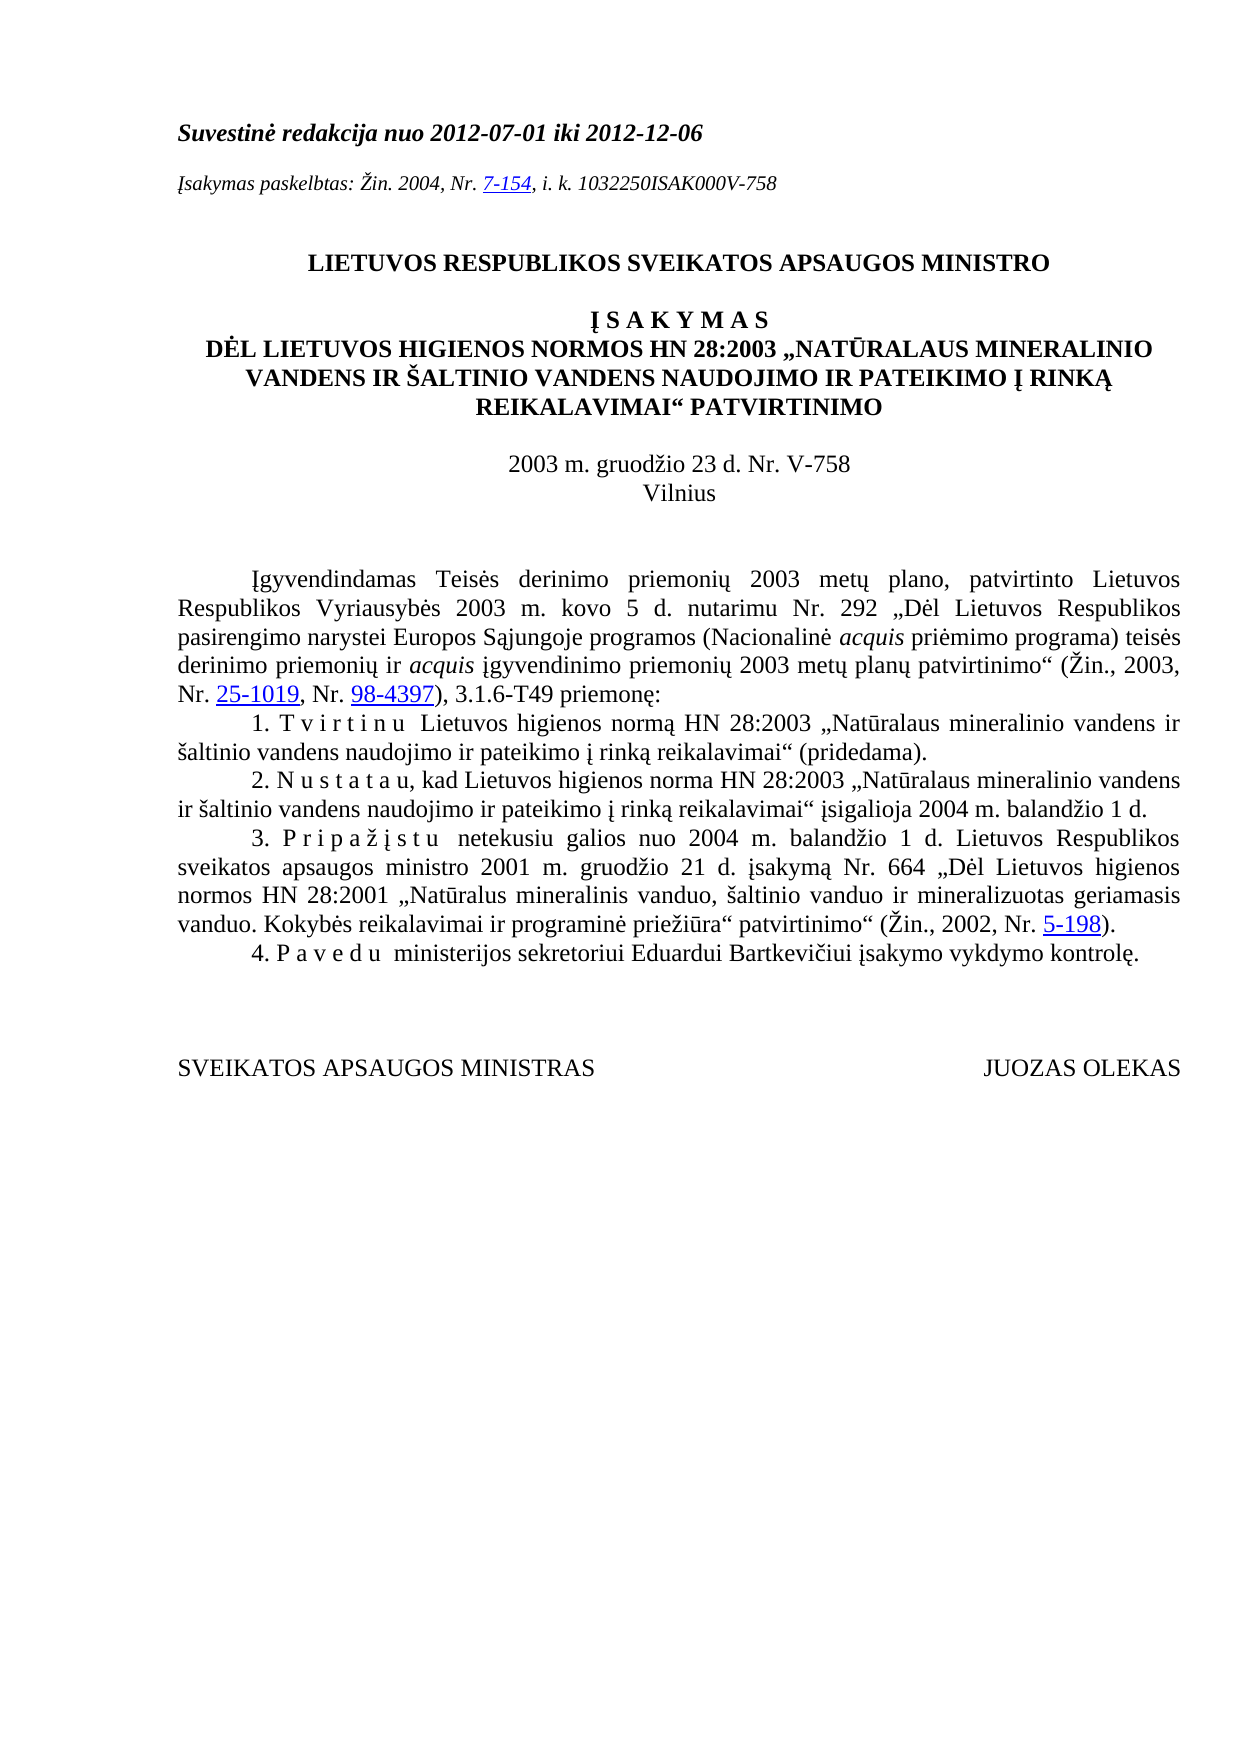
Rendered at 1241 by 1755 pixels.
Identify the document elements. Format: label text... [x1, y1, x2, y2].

text Vilnius [177, 478, 1181, 507]
text 1. Tvirtinu Lietuvos higienos normą HN 28:2003 „Natūralaus mineralinio vandens ir šaltinio vandens naudojimo ir pateikimo į rinką reikalavimai“ (pridedama). [177, 708, 1181, 765]
text 2. Nustatau, kad Lietuvos higienos norma HN 28:2003 „Natūralaus mineralinio vandens ir šaltinio vandens naudojimo ir pateikimo į rinką reikalavimai“ įsigalioja 2004 m. balandžio 1 d. [177, 765, 1181, 823]
text DĖL LIETUVOS HIGIENOS NORMOS HN 28:2003 „NATŪRALAUS MINERALINIO VANDENS IR ŠALTINIO VANDENS NAUDOJIMO IR PATEIKIMO Į RINKĄ REIKALAVIMAI“ PATVIRTINIMO [177, 334, 1181, 420]
text 4. Pavedu ministerijos sekretoriui Eduardui Bartkevičiui įsakymo vykdymo kontrolę. [177, 938, 1181, 967]
text 2003 m. gruodžio 23 d. Nr. V-758 [177, 449, 1181, 478]
text SVEIKATOS APSAUGOS MINISTRAS JUOZAS OLEKAS [177, 1053, 1181, 1082]
text Įsakymas paskelbtas: Žin. 2004, Nr. 7-154, i. k. 1032250ISAK000V-758 [177, 171, 1181, 195]
text LIETUVOS RESPUBLIKOS SVEIKATOS APSAUGOS MINISTRO [177, 248, 1181, 277]
text Į S A K Y M A S [177, 305, 1181, 334]
text Suvestinė redakcija nuo 2012-07-01 iki 2012-12-06 [177, 118, 1181, 147]
text 3. Pripažįstu netekusiu galios nuo 2004 m. balandžio 1 d. Lietuvos Respublikos sveikatos apsaugos ministro 2001 m. gruodžio 21 d. įsakymą Nr. 664 „Dėl Lietuvos higienos normos HN 28:2001 „Natūralus mineralinis vanduo, šaltinio vanduo ir mineralizuotas geriamasis vanduo. Kokybės reikalavimai ir programinė priežiūra“ patvirtinimo“ (Žin., 2002, Nr. 5-198). [177, 823, 1181, 938]
text Įgyvendindamas Teisės derinimo priemonių 2003 metų plano, patvirtinto Lietuvos Respublikos Vyriausybės 2003 m. kovo 5 d. nutarimu Nr. 292 „Dėl Lietuvos Respublikos pasirengimo narystei Europos Sąjungoje programos (Nacionalinė acquis priėmimo programa) teisės derinimo priemonių ir acquis įgyvendinimo priemonių 2003 metų planų patvirtinimo“ (Žin., 2003, Nr. 25-1019, Nr. 98-4397), 3.1.6-T49 priemonę: [177, 564, 1181, 708]
